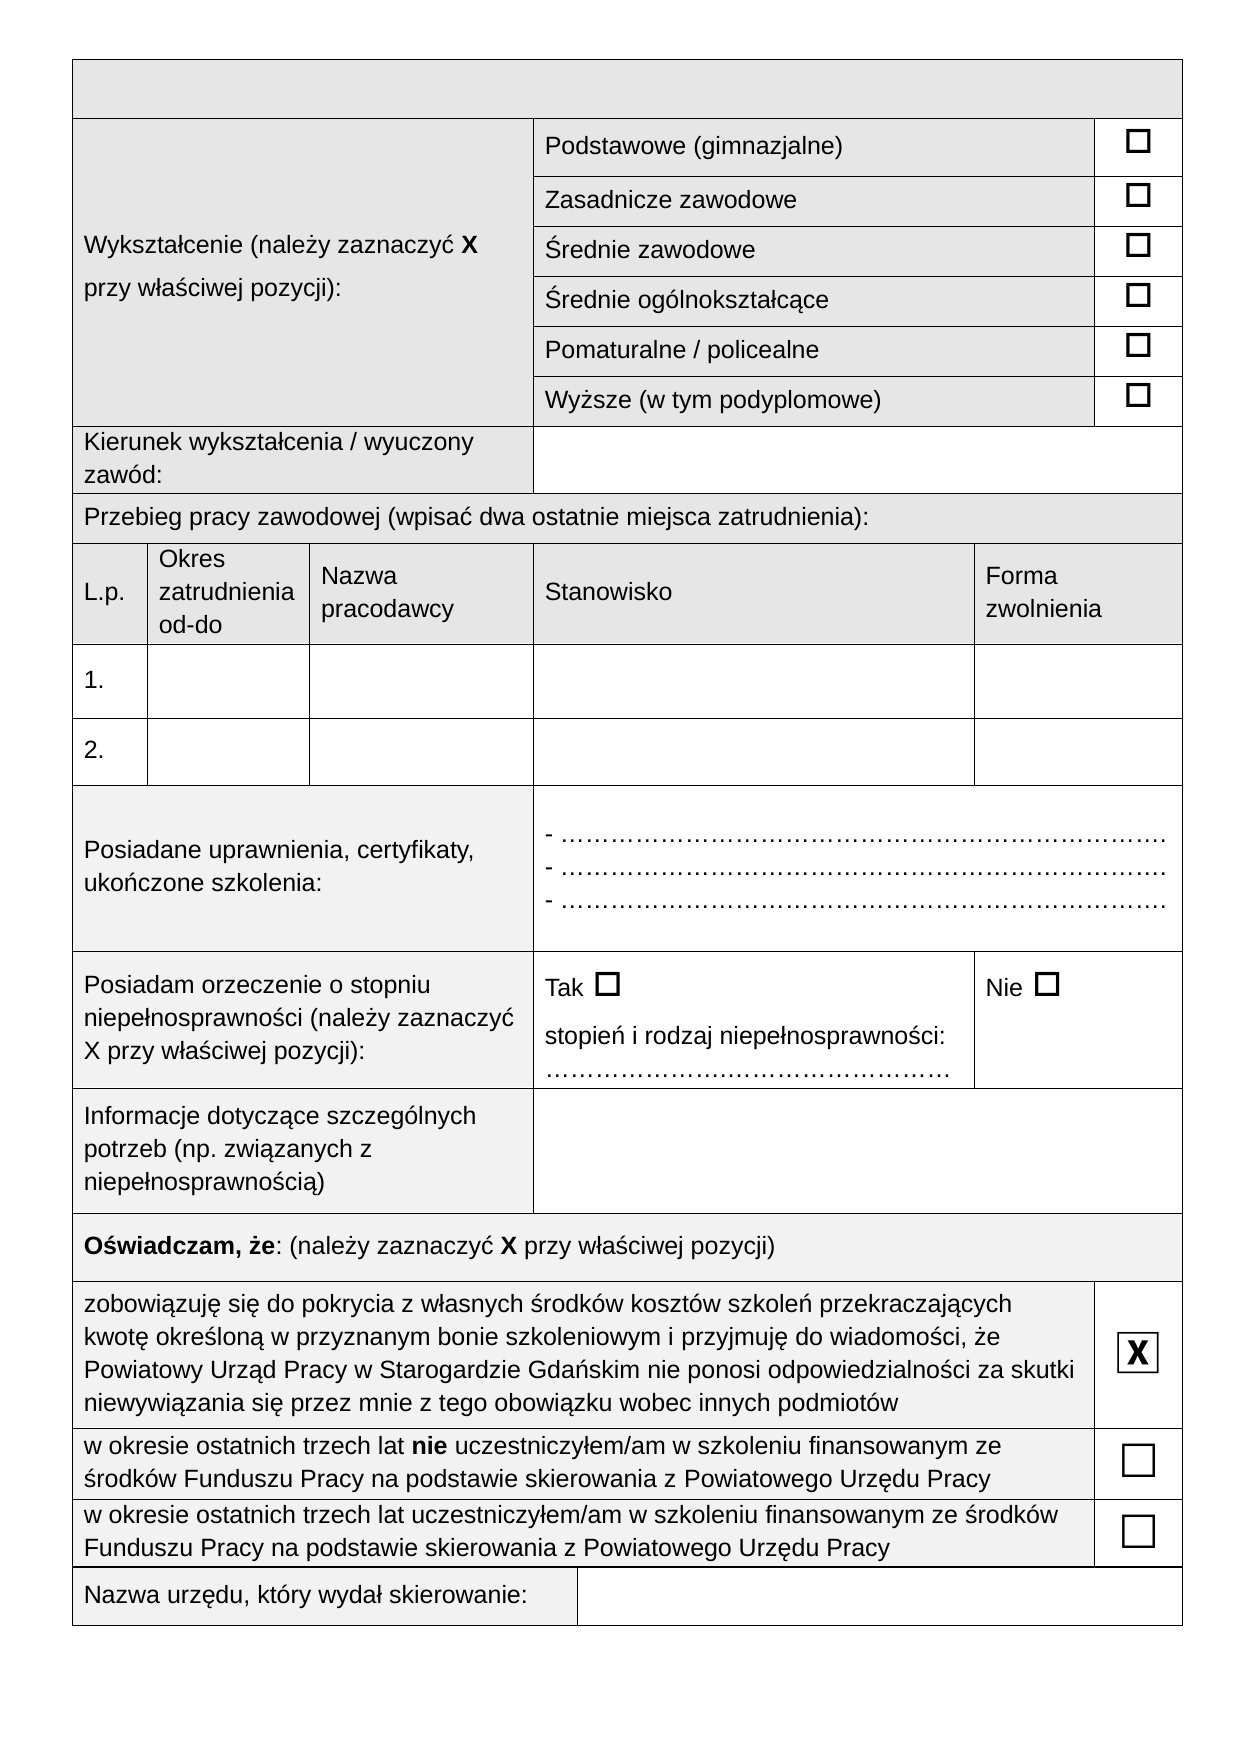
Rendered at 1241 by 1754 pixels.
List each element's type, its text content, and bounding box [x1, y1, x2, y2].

table_cell Tak  stopień i rodzaj niepełnosprawności: ………………….……………………… [534, 952, 974, 1087]
table_cell  [1095, 227, 1182, 276]
table_cell Nie  [975, 952, 1182, 1087]
table_cell Stanowisko [534, 544, 974, 643]
table_cell Posiadane uprawnienia, certyfikaty, ukończone szkolenia: [73, 786, 533, 951]
table_cell ☐ [1095, 1429, 1182, 1499]
table_cell [534, 645, 974, 718]
table_cell 1. [73, 645, 147, 718]
table_cell  [1095, 119, 1182, 176]
table_cell Średnie ogólnokształcące [534, 277, 1094, 326]
table_cell Oświadczam, że: (należy zaznaczyć X przy właściwej pozycji) [73, 1214, 1182, 1281]
table_cell Forma zwolnienia [975, 544, 1182, 643]
table_cell  [1095, 377, 1182, 426]
table_cell w okresie ostatnich trzech lat nie uczestniczyłem/am w szkoleniu finansowanym ze środków Funduszu Pracy na podstawie skierowania z Powiatowego Urzędu Pracy [73, 1429, 1094, 1499]
table_cell [148, 645, 309, 718]
table_cell [534, 427, 1182, 493]
table_cell Okres zatrudnienia od-do [148, 544, 309, 643]
table_cell [148, 719, 309, 785]
table_cell [975, 645, 1182, 718]
table_cell L.p. [73, 544, 147, 643]
table_cell Wyższe (w tym podyplomowe) [534, 377, 1094, 426]
table_cell [310, 645, 533, 718]
table_cell w okresie ostatnich trzech lat uczestniczyłem/am w szkoleniu finansowanym ze środków Funduszu Pracy na podstawie skierowania z Powiatowego Urzędu Pracy [73, 1500, 1094, 1566]
table_cell Zasadnicze zawodowe [534, 177, 1094, 226]
table_cell  [1095, 177, 1182, 226]
table_cell  [1095, 327, 1182, 376]
table_cell Nazwa pracodawcy [310, 544, 533, 643]
table_cell Pomaturalne / policealne [534, 327, 1094, 376]
table_cell Nazwa urzędu, który wydał skierowanie: [73, 1568, 577, 1625]
table_cell Przebieg pracy zawodowej (wpisać dwa ostatnie miejsca zatrudnienia): [73, 494, 1182, 543]
table_cell [534, 1089, 1182, 1212]
table_cell [73, 60, 1182, 118]
table_cell Posiadam orzeczenie o stopniu niepełnosprawności (należy zaznaczyć X przy właściwej pozycji): [73, 952, 533, 1087]
table_cell Podstawowe (gimnazjalne) [534, 119, 1094, 176]
table_cell ☐ [1095, 1500, 1182, 1566]
table_cell 🅇 [1095, 1282, 1182, 1427]
table_cell Wykształcenie (należy zaznaczyć X przy właściwej pozycji): [73, 119, 533, 426]
table_cell Średnie zawodowe [534, 227, 1094, 276]
table_cell [534, 719, 974, 785]
table_cell [310, 719, 533, 785]
table_cell Kierunek wykształcenia / wyuczony zawód: [73, 427, 533, 493]
table_cell Informacje dotyczące szczególnych potrzeb (np. związanych z niepełnosprawnością) [73, 1089, 533, 1212]
table_cell zobowiązuję się do pokrycia z własnych środków kosztów szkoleń przekraczających kwotę określoną w przyznanym bonie szkoleniowym i przyjmuję do wiadomości, że Powiatowy Urząd Pracy w Starogardzie Gdańskim nie ponosi odpowiedzialności za skutki niewywiązania się przez mnie z tego obowiązku wobec innych podmiotów [73, 1282, 1094, 1427]
table_cell 2. [73, 719, 147, 785]
table_cell  [1095, 277, 1182, 326]
table_cell [975, 719, 1182, 785]
table_cell [578, 1568, 1182, 1625]
table_cell - ………………………………………………………………. - ………………………………………………………………. - ………………………………………………………………. [534, 786, 1182, 951]
